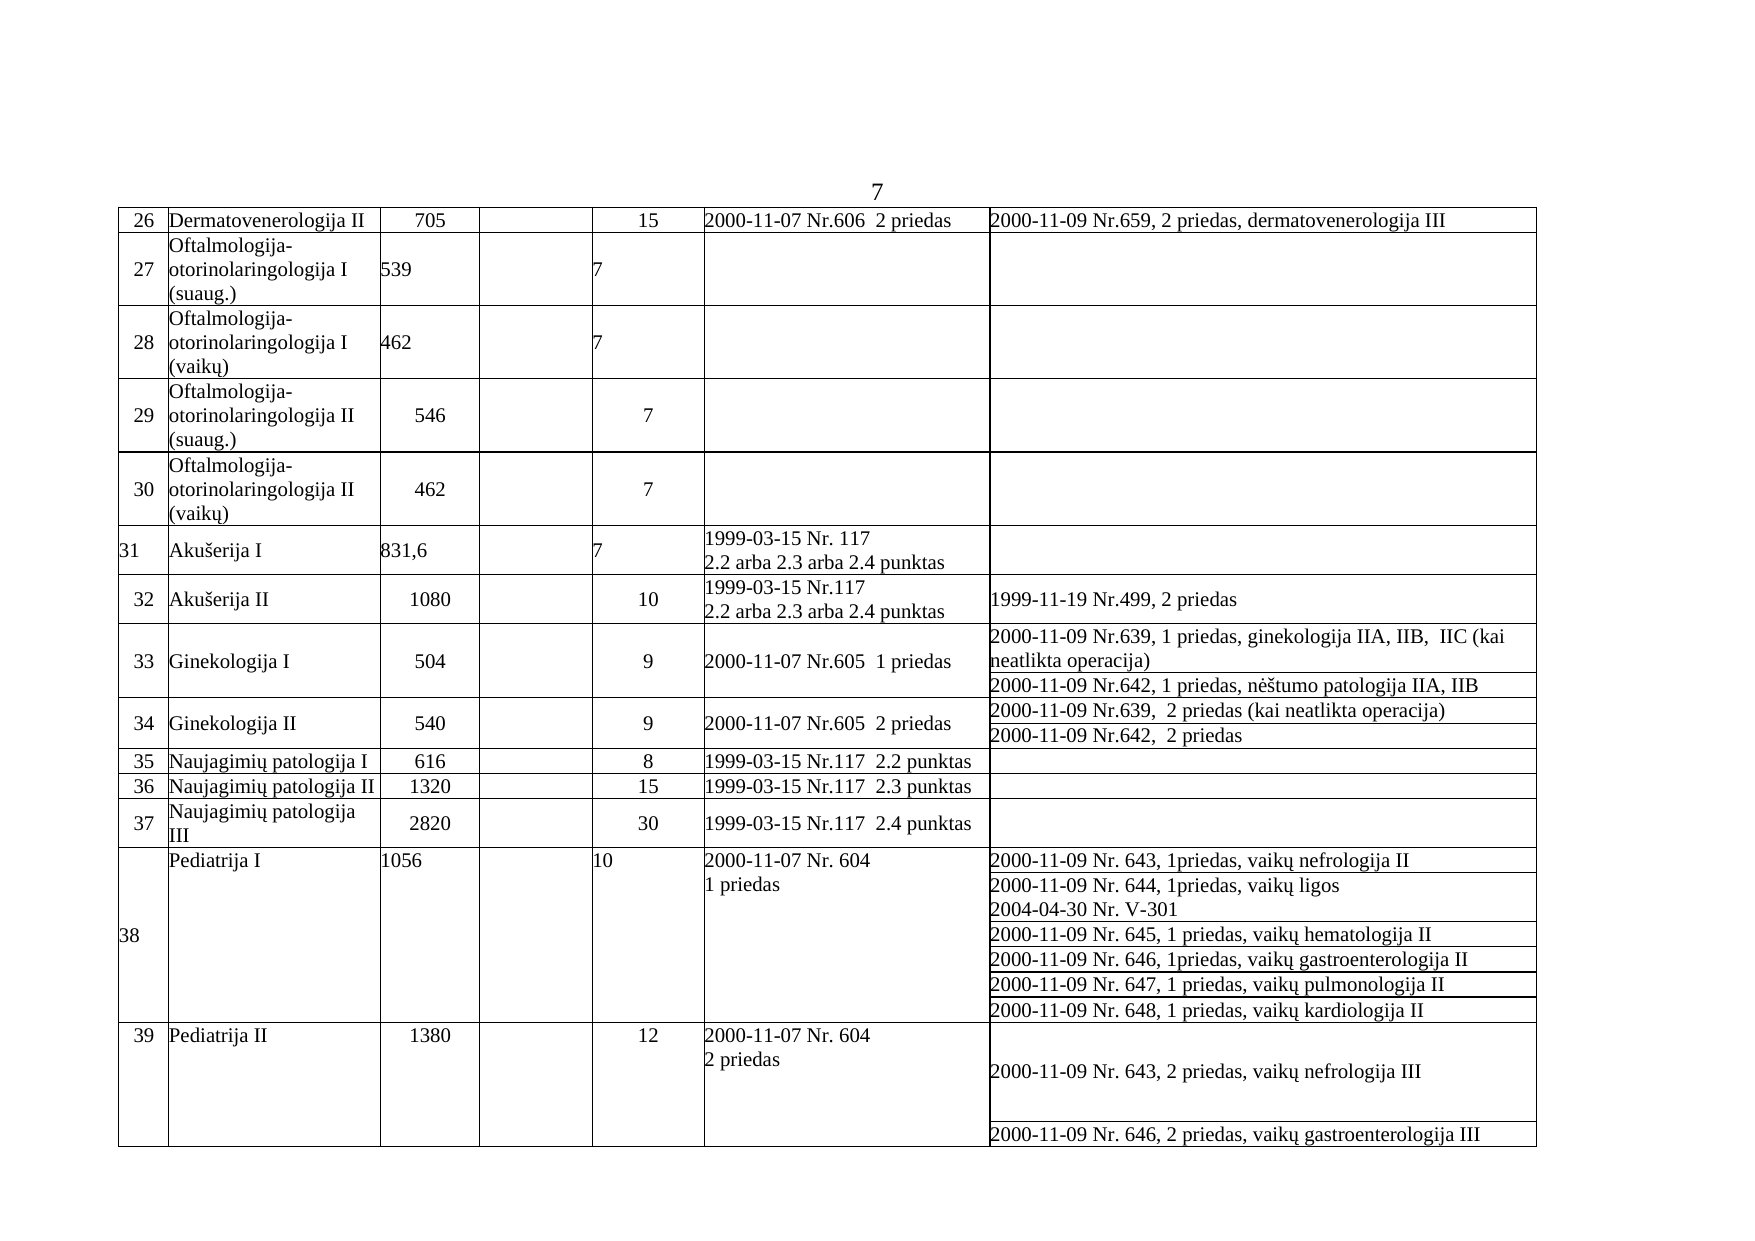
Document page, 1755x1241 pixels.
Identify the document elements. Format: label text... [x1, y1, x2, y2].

table_cell 29 [119, 379, 168, 451]
table_cell 1999-11-19 Nr.499, 2 priedas [991, 575, 1536, 623]
table_cell 12 [593, 1023, 704, 1146]
table_cell Oftalmologija-otorinolaringologija II (suaug.) [169, 379, 380, 451]
table_cell Naujagimių patologija II [169, 774, 380, 798]
table_cell 7 [593, 526, 704, 574]
table_cell 546 [381, 379, 479, 451]
table_cell [991, 799, 1536, 847]
table_cell 2000-11-07 Nr. 604 1 priedas [705, 848, 989, 1022]
table_cell 8 [593, 749, 704, 773]
table_cell [480, 575, 592, 623]
table_cell 2000-11-09 Nr. 643, 2 priedas, vaikų nefrologija III [991, 1023, 1536, 1121]
table_cell 38 [119, 848, 168, 1022]
table_cell 2000-11-09 Nr. 646, 1priedas, vaikų gastroenterologija II [991, 947, 1536, 971]
table_cell 1999-03-15 Nr.117 2.2 punktas [705, 749, 989, 773]
table_cell 7 [593, 453, 704, 525]
table_cell [480, 848, 592, 1022]
table_cell 2000-11-07 Nr.605 2 priedas [705, 698, 989, 747]
table_cell 1380 [381, 1023, 479, 1146]
table_cell 2000-11-09 Nr. 643, 1priedas, vaikų nefrologija II [991, 848, 1536, 872]
table_cell 616 [381, 749, 479, 773]
table_cell [480, 526, 592, 574]
table_cell [480, 453, 592, 525]
table_cell 30 [593, 799, 704, 847]
table_cell Naujagimių patologija III [169, 799, 380, 847]
table_cell 7 [593, 233, 704, 305]
table_cell [991, 233, 1536, 305]
table_cell 1999-03-15 Nr. 117 2.2 arba 2.3 arba 2.4 punktas [705, 526, 989, 574]
table_cell 1320 [381, 774, 479, 798]
table_cell 15 [593, 774, 704, 798]
table_cell 10 [593, 575, 704, 623]
table_cell [480, 624, 592, 697]
table_cell Oftalmologija-otorinolaringologija I (suaug.) [169, 233, 380, 305]
table_cell [705, 233, 989, 305]
table_cell Oftalmologija-otorinolaringologija I (vaikų) [169, 306, 380, 378]
table_cell [480, 774, 592, 798]
table_cell [991, 774, 1536, 798]
table_cell 15 [593, 208, 704, 232]
table_cell 9 [593, 698, 704, 747]
table_cell [705, 453, 989, 525]
table_cell 504 [381, 624, 479, 697]
table_cell [480, 1023, 592, 1146]
table_cell Akušerija I [169, 526, 380, 574]
table_cell 32 [119, 575, 168, 623]
table_cell 7 [593, 306, 704, 378]
table_cell 2000-11-09 Nr. 645, 1 priedas, vaikų hematologija II [991, 922, 1536, 946]
table_cell Dermatovenerologija II [169, 208, 380, 232]
table_cell 831,6 [381, 526, 479, 574]
table_cell [991, 379, 1536, 451]
table_cell 2000-11-07 Nr.606 2 priedas [705, 208, 989, 232]
table_cell 1999-03-15 Nr.117 2.2 arba 2.3 arba 2.4 punktas [705, 575, 989, 623]
table_cell Ginekologija I [169, 624, 380, 697]
table_cell 28 [119, 306, 168, 378]
table_cell Pediatrija I [169, 848, 380, 1022]
table_cell 34 [119, 698, 168, 747]
table_cell 705 [381, 208, 479, 232]
table_cell 33 [119, 624, 168, 697]
table_cell 539 [381, 233, 479, 305]
table_cell 27 [119, 233, 168, 305]
table_cell [480, 698, 592, 747]
table_cell [480, 306, 592, 378]
table_cell [480, 233, 592, 305]
table_cell [991, 306, 1536, 378]
table_cell 2000-11-09 Nr.639, 1 priedas, ginekologija IIA, IIB, IIC (kai neatlikta operacija) [991, 624, 1536, 672]
table_cell 2000-11-09 Nr.642, 1 priedas, nėštumo patologija IIA, IIB [991, 673, 1536, 697]
table_cell 540 [381, 698, 479, 747]
table_cell 30 [119, 453, 168, 525]
table_cell 31 [119, 526, 168, 574]
table_cell [480, 749, 592, 773]
table_cell 2000-11-09 Nr. 644, 1priedas, vaikų ligos 2004-04-30 Nr. V-301 [991, 873, 1536, 921]
table_cell [480, 208, 592, 232]
table_cell Naujagimių patologija I [169, 749, 380, 773]
table_cell 10 [593, 848, 704, 1022]
table_cell [480, 799, 592, 847]
table_cell 39 [119, 1023, 168, 1146]
table_cell 2000-11-07 Nr. 604 2 priedas [705, 1023, 989, 1146]
table_cell 36 [119, 774, 168, 798]
table_cell 1999-03-15 Nr.117 2.3 punktas [705, 774, 989, 798]
table_cell 2000-11-09 Nr. 648, 1 priedas, vaikų kardiologija II [991, 998, 1536, 1022]
table_cell Pediatrija II [169, 1023, 380, 1146]
table_cell 37 [119, 799, 168, 847]
table_cell 1080 [381, 575, 479, 623]
table_cell 2000-11-07 Nr.605 1 priedas [705, 624, 989, 697]
table_cell 2000-11-09 Nr. 646, 2 priedas, vaikų gastroenterologija III [991, 1122, 1536, 1146]
table_cell 2000-11-09 Nr.642, 2 priedas [991, 724, 1536, 747]
table_cell 1056 [381, 848, 479, 1022]
table_cell 2000-11-09 Nr.639, 2 priedas (kai neatlikta operacija) [991, 698, 1536, 722]
table_cell Oftalmologija-otorinolaringologija II (vaikų) [169, 453, 380, 525]
table_cell 35 [119, 749, 168, 773]
table_cell 462 [381, 306, 479, 378]
table_cell Ginekologija II [169, 698, 380, 747]
table_cell 26 [119, 208, 168, 232]
table_cell [991, 749, 1536, 773]
table_cell 2000-11-09 Nr.659, 2 priedas, dermatovenerologija III [991, 208, 1536, 232]
table_cell [705, 379, 989, 451]
table_cell 2000-11-09 Nr. 647, 1 priedas, vaikų pulmonologija II [991, 973, 1536, 996]
table_cell 1999-03-15 Nr.117 2.4 punktas [705, 799, 989, 847]
table_cell 2820 [381, 799, 479, 847]
table_cell [991, 453, 1536, 525]
table_cell Akušerija II [169, 575, 380, 623]
table_cell [991, 526, 1536, 574]
table_cell 7 [593, 379, 704, 451]
table_cell 462 [381, 453, 479, 525]
table_cell 9 [593, 624, 704, 697]
table_cell [480, 379, 592, 451]
table_cell [705, 306, 989, 378]
